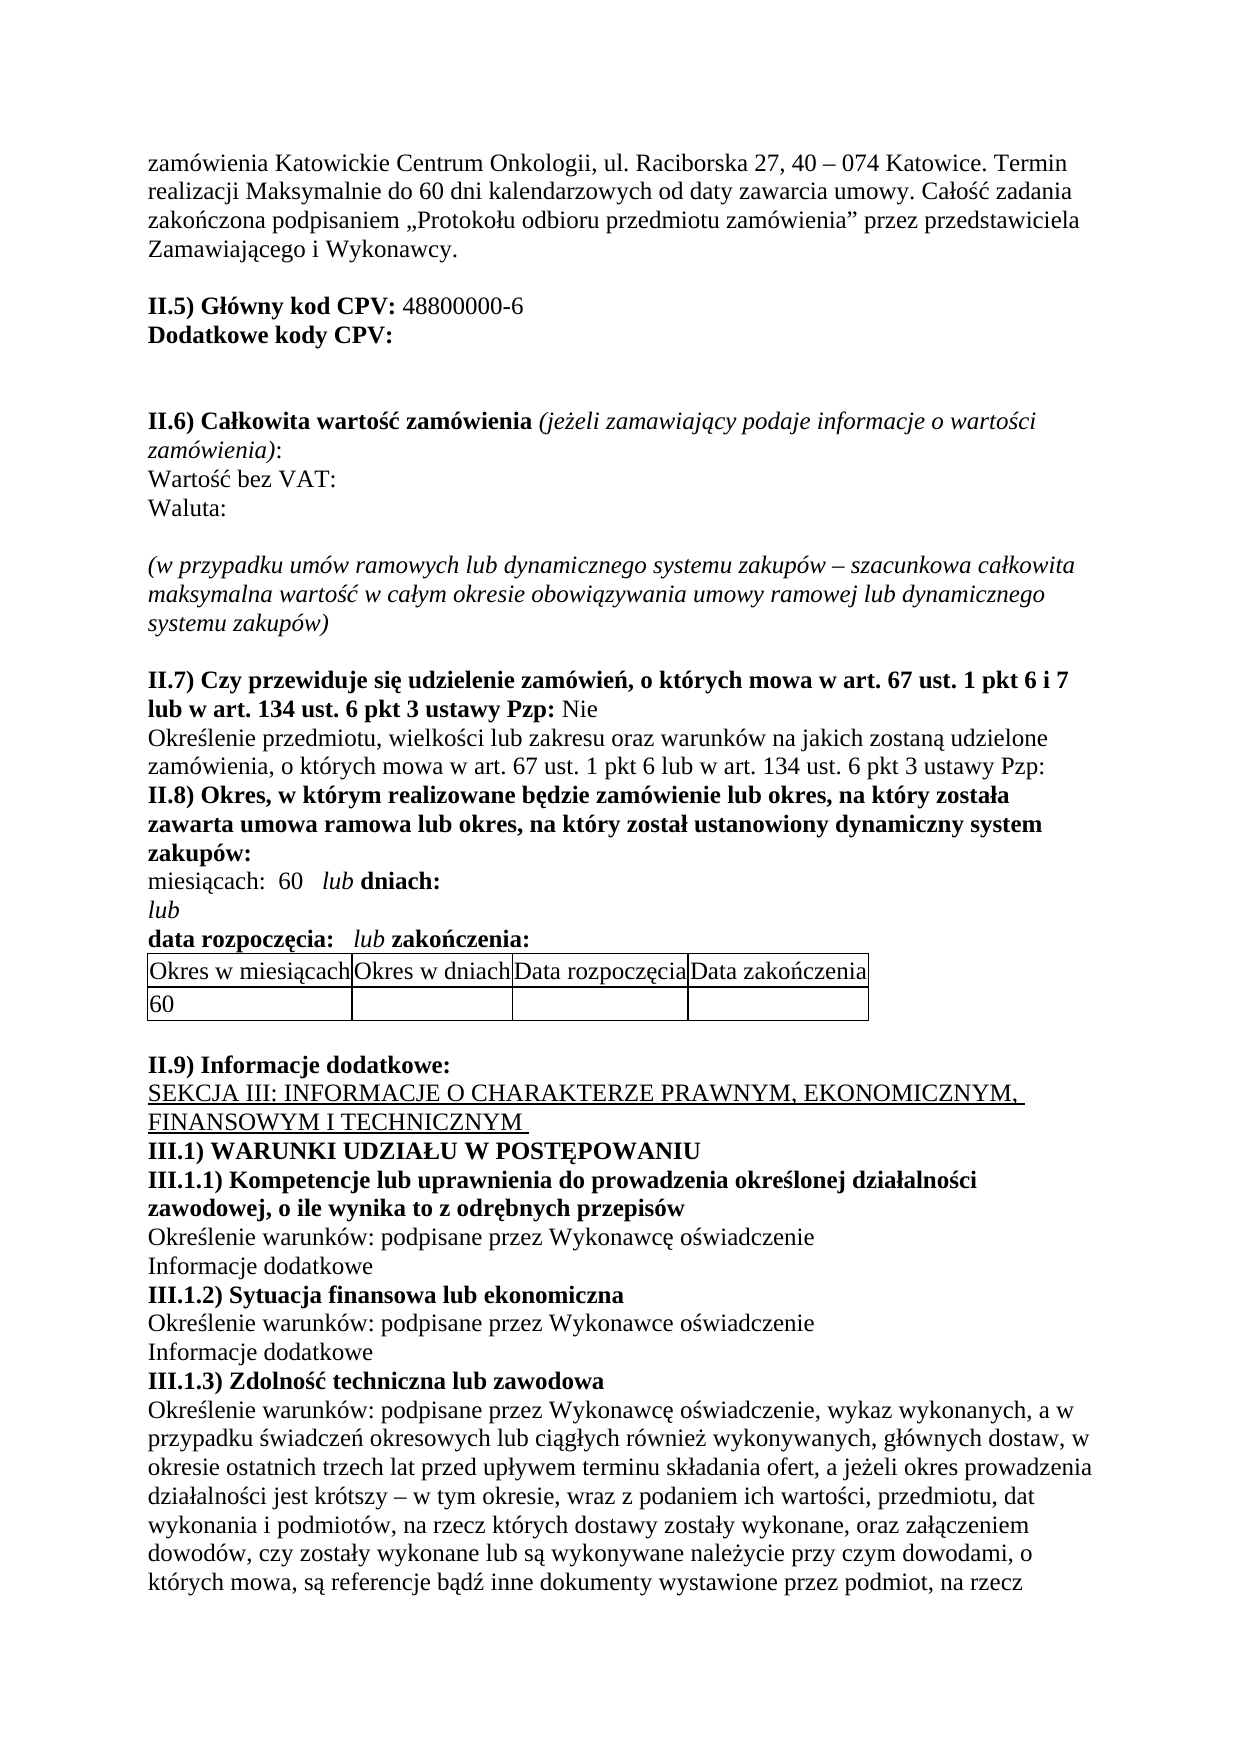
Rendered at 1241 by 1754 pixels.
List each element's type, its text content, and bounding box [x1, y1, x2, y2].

table_cell [353, 988, 512, 1019]
text SEKCJA III: INFORMACJE O CHARAKTERZE PRAWNYM, EKONOMICZNYM, FINANSOWYM I TECHNICZNYM [148, 1078, 1093, 1136]
table_header Okres w dniach [353, 954, 512, 986]
table_header Okres w miesiącach [148, 954, 351, 986]
text III.1) WARUNKI UDZIAŁU W POSTĘPOWANIU [148, 1136, 1093, 1165]
text zamówienia Katowickie Centrum Onkologii, ul. Raciborska 27, 40 – 074 Katowice. Termin realizacji Maksymalnie do 60 dni kalendarzowych od daty zawarcia umowy. Całość zadania zakończona podpisaniem „Protokołu odbioru przedmiotu zamówienia” przez przedstawiciela Zamawiającego i Wykonawcy. II.5) Główny kod CPV: 48800000-6 Dodatkowe kody CPV: II.6) Całkowita wartość zamówienia (jeżeli zamawiający podaje informacje o wartości zamówienia): Wartość bez VAT: Waluta: [148, 148, 1093, 521]
text (w przypadku umów ramowych lub dynamicznego systemu zakupów – szacunkowa całkowita maksymalna wartość w całym okresie obowiązywania umowy ramowej lub dynamicznego systemu zakupów) [148, 521, 1093, 636]
text II.7) Czy przewiduje się udzielenie zamówień, o których mowa w art. 67 ust. 1 pkt 6 i 7 lub w art. 134 ust. 6 pkt 3 ustawy Pzp: Nie Określenie przedmiotu, wielkości lub zakresu oraz warunków na jakich zostaną udzielone zamówienia, o których mowa w art. 67 ust. 1 pkt 6 lub w art. 134 ust. 6 pkt 3 ustawy Pzp: II.8) Okres, w którym realizowane będzie zamówienie lub okres, na który została zawarta umowa ramowa lub okres, na który został ustanowiony dynamiczny system zakupów: miesiącach: 60 lub dniach: lub data rozpoczęcia: lub zakończenia: [148, 636, 1093, 953]
table_cell 60 [148, 988, 351, 1019]
text III.1.1) Kompetencje lub uprawnienia do prowadzenia określonej działalności zawodowej, o ile wynika to z odrębnych przepisów Określenie warunków: podpisane przez Wykonawcę oświadczenie Informacje dodatkowe III.1.2) Sytuacja finansowa lub ekonomiczna Określenie warunków: podpisane przez Wykonawce oświadczenie Informacje dodatkowe III.1.3) Zdolność techniczna lub zawodowa Określenie warunków: podpisane przez Wykonawcę oświadczenie, wykaz wykonanych, a w przypadku świadczeń okresowych lub ciągłych również wykonywanych, głównych dostaw, w okresie ostatnich trzech lat przed upływem terminu składania ofert, a jeżeli okres prowadzenia działalności jest krótszy – w tym okresie, wraz z podaniem ich wartości, przedmiotu, dat wykonania i podmiotów, na rzecz których dostawy zostały wykonane, oraz załączeniem dowodów, czy zostały wykonane lub są wykonywane należycie przy czym dowodami, o których mowa, są referencje bądź inne dokumenty wystawione przez podmiot, na rzecz [148, 1165, 1093, 1596]
table_header Data rozpoczęcia [513, 954, 687, 986]
table_cell [689, 988, 868, 1019]
table_cell [513, 988, 687, 1019]
text II.9) Informacje dodatkowe: [148, 1021, 1093, 1078]
table_header Data zakończenia [689, 954, 868, 986]
